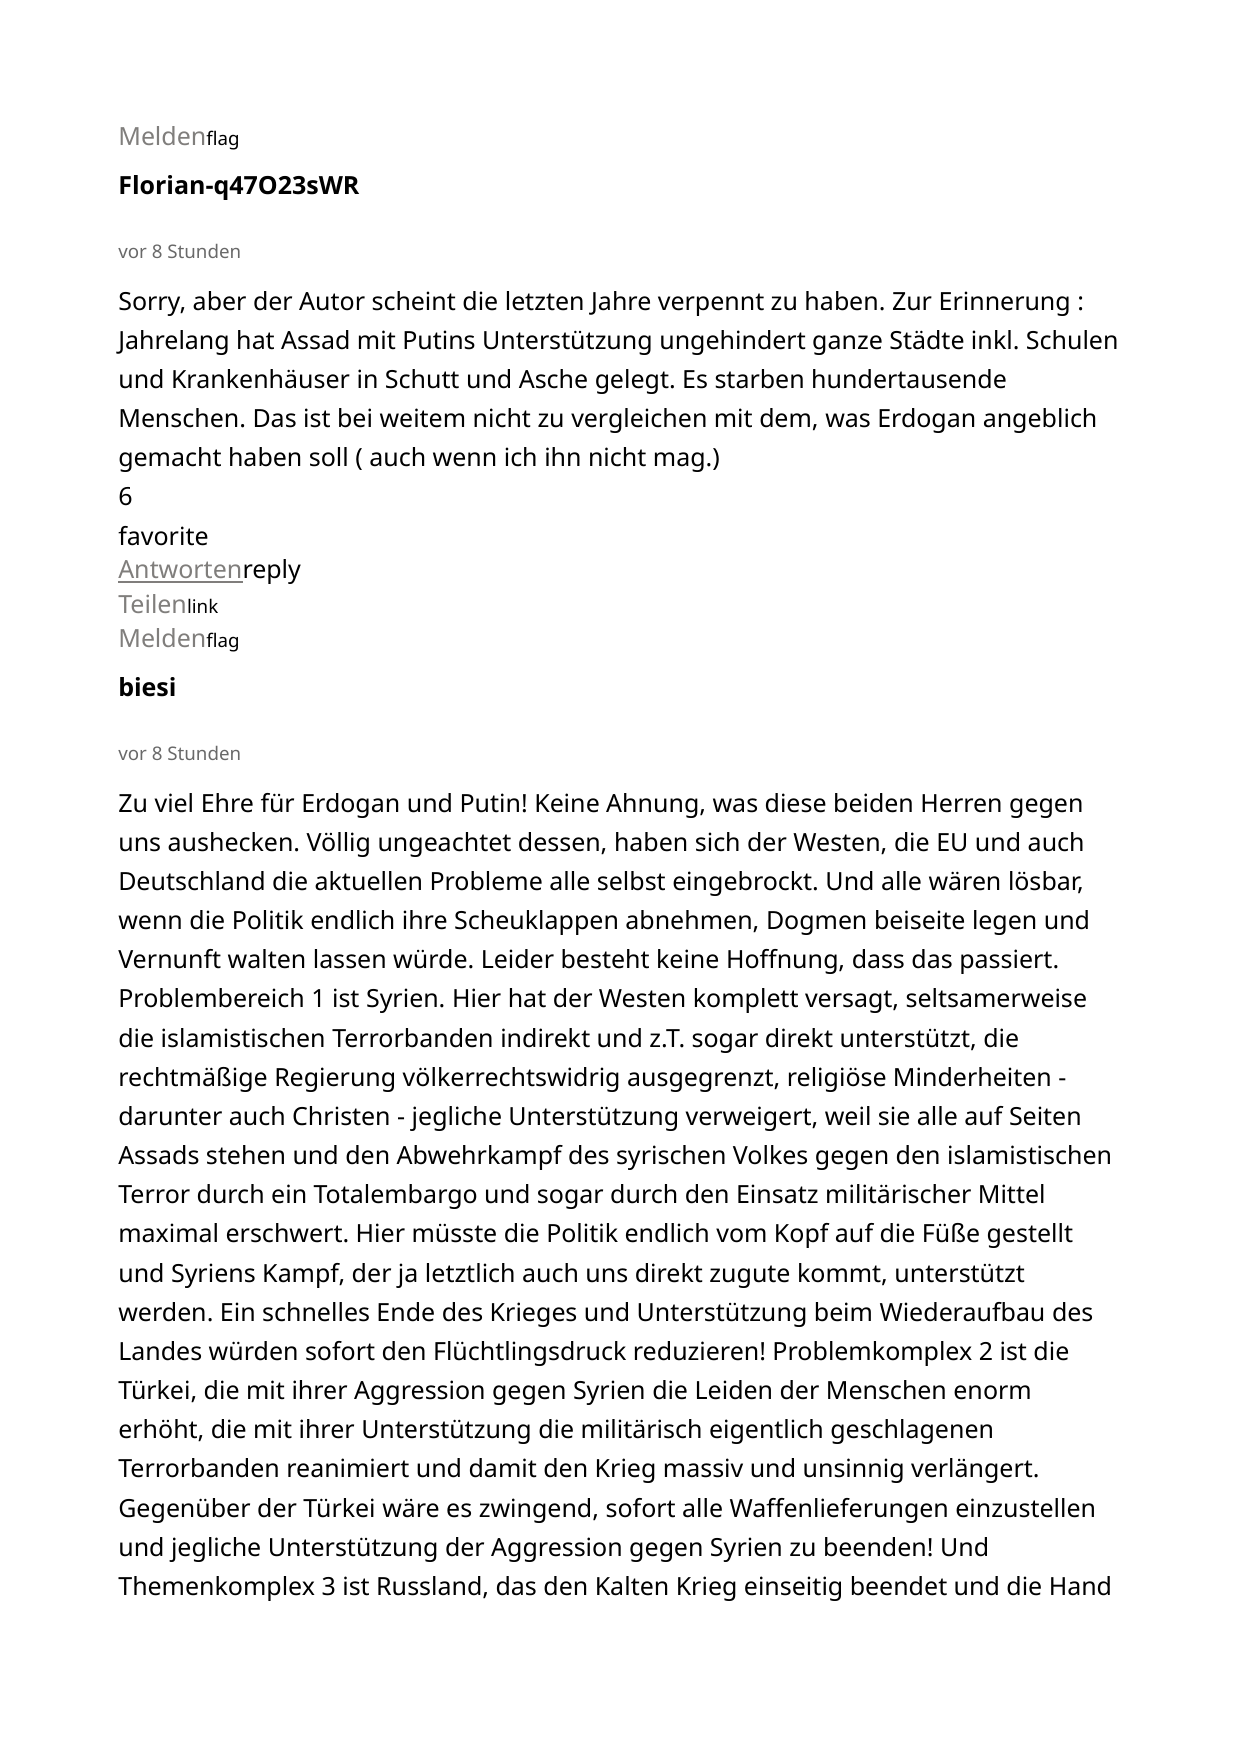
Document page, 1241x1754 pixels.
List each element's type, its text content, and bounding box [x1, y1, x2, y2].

text Meldenflag [118, 620, 1122, 654]
text 6 [118, 479, 1122, 513]
text Meldenflag [118, 118, 1122, 152]
text biesi [118, 670, 1114, 704]
text Zu viel Ehre für Erdogan und Putin! Keine Ahnung, was diese beiden Herren gegen uns aushecken. Völlig ungeachtet dessen, haben sich der Westen, die EU und auch Deutschland die aktuellen Probleme alle selbst eingebrockt. Und alle wären lösbar, wenn die Politik endlich ihre Scheuklappen abnehmen, Dogmen beiseite legen und Vernunft walten lassen würde. Leider besteht keine Hoffnung, dass das passiert. Problembereich 1 ist Syrien. Hier hat der Westen komplett versagt, seltsamerweise die islamistischen Terrorbanden indirekt und z.T. sogar direkt unterstützt, die rechtmäßige Regierung völkerrechtswidrig ausgegrenzt, religiöse Minderheiten - darunter auch Christen - jegliche Unterstützung verweigert, weil sie alle auf Seiten Assads stehen und den Abwehrkampf des syrischen Volkes gegen den islamistischen Terror durch ein Totalembargo und sogar durch den Einsatz militärischer Mittel maximal erschwert. Hier müsste die Politik endlich vom Kopf auf die Füße gestellt und Syriens Kampf, der ja letztlich auch uns direkt zugute kommt, unterstützt werden. Ein schnelles Ende des Krieges und Unterstützung beim Wiederaufbau des Landes würden sofort den Flüchtlingsdruck reduzieren! Problemkomplex 2 ist die Türkei, die mit ihrer Aggression gegen Syrien die Leiden der Menschen enorm erhöht, die mit ihrer Unterstützung die militärisch eigentlich geschlagenen Terrorbanden reanimiert und damit den Krieg massiv und unsinnig verlängert. Gegenüber der Türkei wäre es zwingend, sofort alle Waffenlieferungen einzustellen und jegliche Unterstützung der Aggression gegen Syrien zu beenden! Und Themenkomplex 3 ist Russland, das den Kalten Krieg einseitig beendet und die Hand [118, 785, 1122, 1603]
text Antwortenreply [118, 552, 1122, 586]
text Sorry, aber der Autor scheint die letzten Jahre verpennt zu haben. Zur Erinnerung : Jahrelang hat Assad mit Putins Unterstützung ungehindert ganze Städte inkl. Schulen und Krankenhäuser in Schutt und Asche gelegt. Es starben hundertausende Menschen. Das ist bei weitem nicht zu vergleichen mit dem, was Erdogan angeblich gemacht haben soll ( auch wenn ich ihn nicht mag.) [118, 283, 1122, 474]
text Teilenlink [118, 586, 1122, 620]
text vor 8 Stunden [118, 740, 1117, 766]
text favorite [118, 518, 1122, 552]
text Florian-q47O23sWR [118, 168, 1114, 202]
text vor 8 Stunden [118, 238, 1117, 264]
